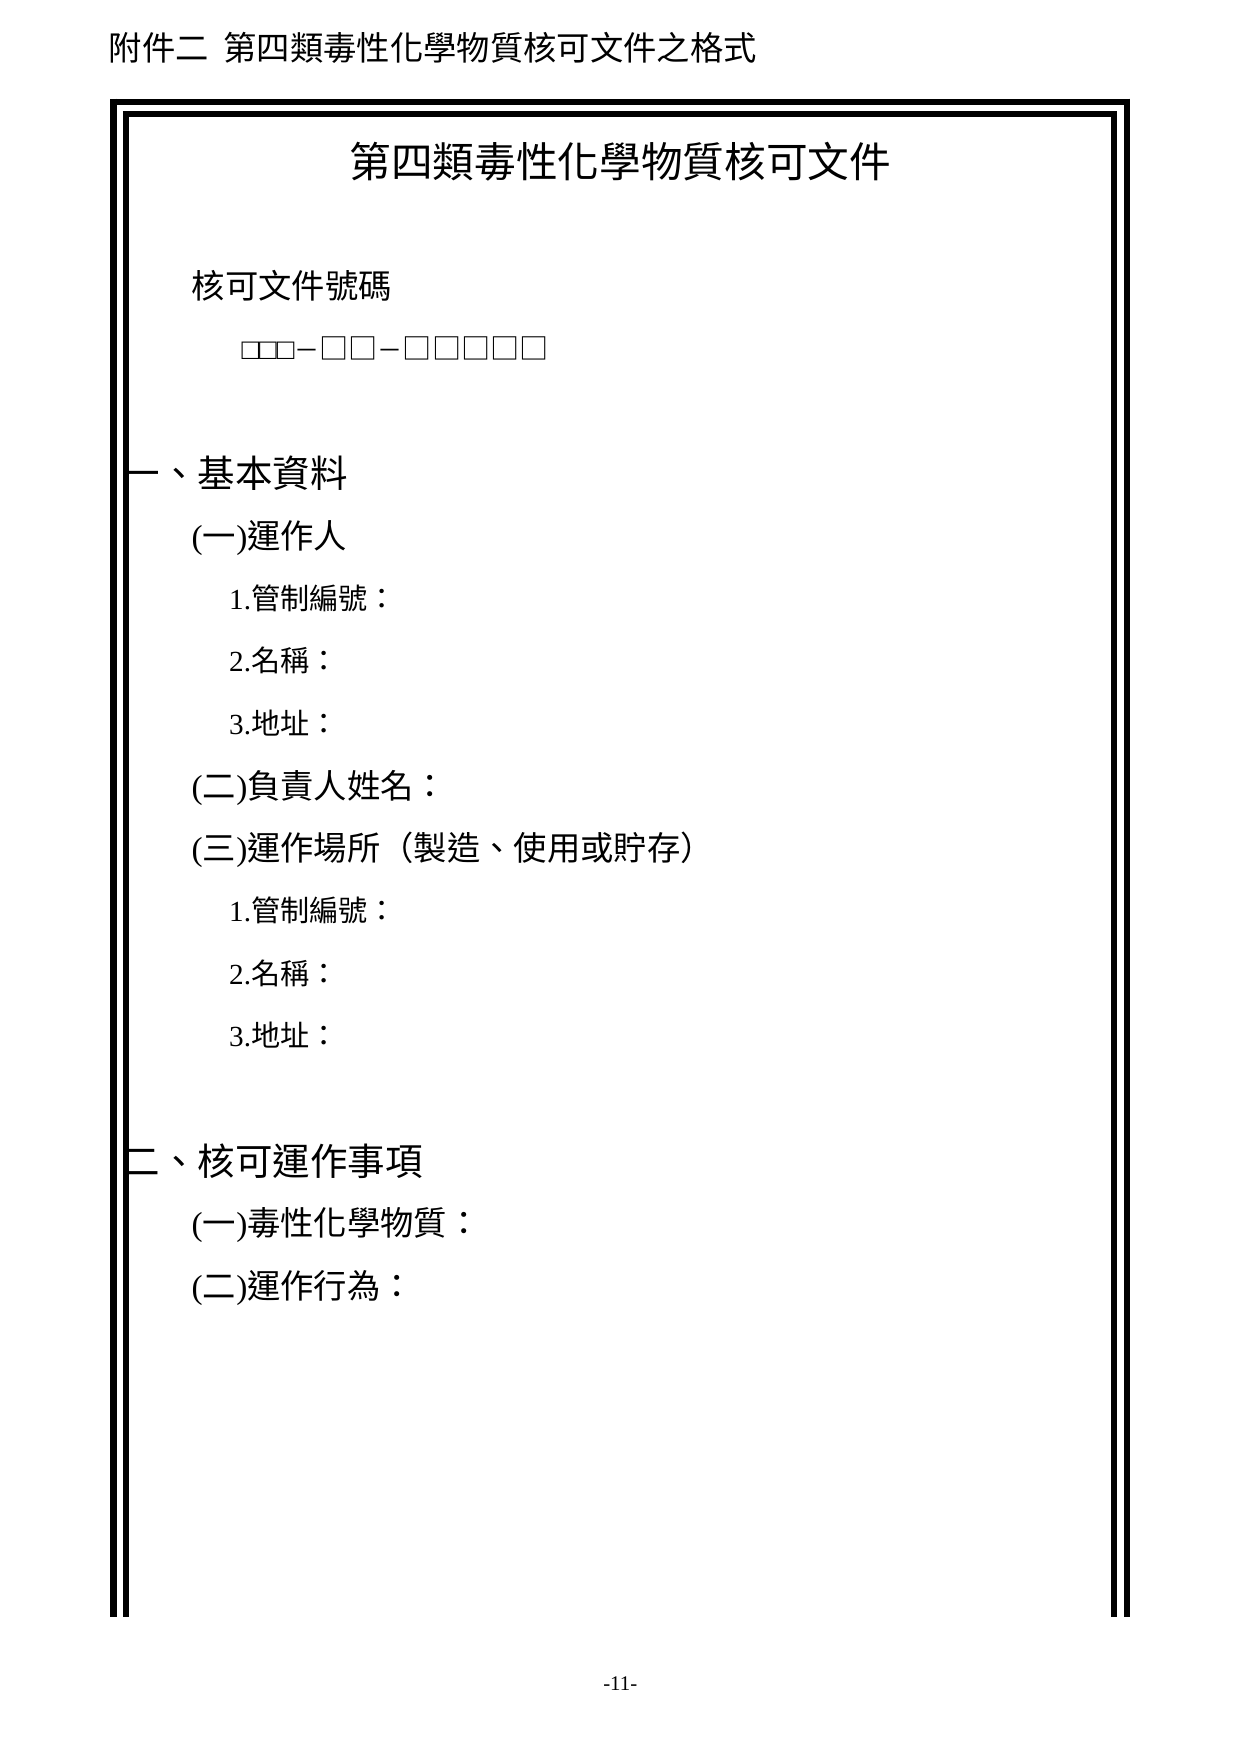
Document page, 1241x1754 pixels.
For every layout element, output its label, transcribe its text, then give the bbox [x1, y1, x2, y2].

table_cell □□□－□□－□□□□□ [239, 305, 1111, 367]
table_cell [239, 1055, 1111, 1117]
table_cell [226, 1367, 1111, 1430]
table_cell (二)運作行為： [189, 1242, 1111, 1305]
table_cell [129, 742, 188, 805]
table_cell [129, 617, 226, 680]
table_cell [226, 1492, 1111, 1555]
table_cell [189, 1305, 1111, 1367]
table_cell [129, 1055, 238, 1117]
table_cell [129, 555, 226, 617]
table_cell [129, 1242, 188, 1305]
table_cell 2.名稱： [226, 617, 1111, 680]
table_cell [129, 492, 188, 555]
table_cell 3.地址： [226, 680, 1111, 742]
table_cell [129, 805, 188, 867]
table_cell 3.地址： [226, 992, 1111, 1055]
table_cell [129, 992, 226, 1055]
table_cell 2.名稱： [226, 930, 1111, 992]
table_cell [129, 1555, 226, 1617]
table_cell [129, 242, 188, 305]
table_cell (二)負責人姓名： [189, 742, 1111, 805]
table_cell (三)運作場所（製造、使用或貯存） [189, 805, 1111, 867]
table_header 第四類毒性化學物質核可文件 [120, 105, 1120, 180]
table_cell [129, 180, 680, 242]
table_cell (一)毒性化學物質： [189, 1180, 1111, 1242]
table_cell 1.管制編號： [226, 867, 1111, 930]
table_cell 核可文件號碼 [189, 242, 1111, 305]
table_cell [680, 180, 1111, 242]
table_cell [129, 1492, 226, 1555]
table_cell 1.管制編號： [226, 555, 1111, 617]
table_cell [129, 680, 226, 742]
table_cell [680, 367, 1111, 430]
table_cell [129, 367, 680, 430]
table_cell [129, 1180, 188, 1242]
table_cell [129, 1367, 226, 1430]
table_cell [226, 1430, 1111, 1492]
table_cell [226, 1555, 1111, 1617]
table_cell [129, 305, 238, 367]
table_cell [129, 867, 226, 930]
table_cell (一)運作人 [189, 492, 1111, 555]
table_cell 二、核可運作事項 [129, 1117, 1111, 1180]
table_cell [129, 930, 226, 992]
table_cell [129, 1305, 188, 1367]
table_cell [129, 1430, 226, 1492]
table_cell 一、基本資料 [129, 430, 1111, 492]
